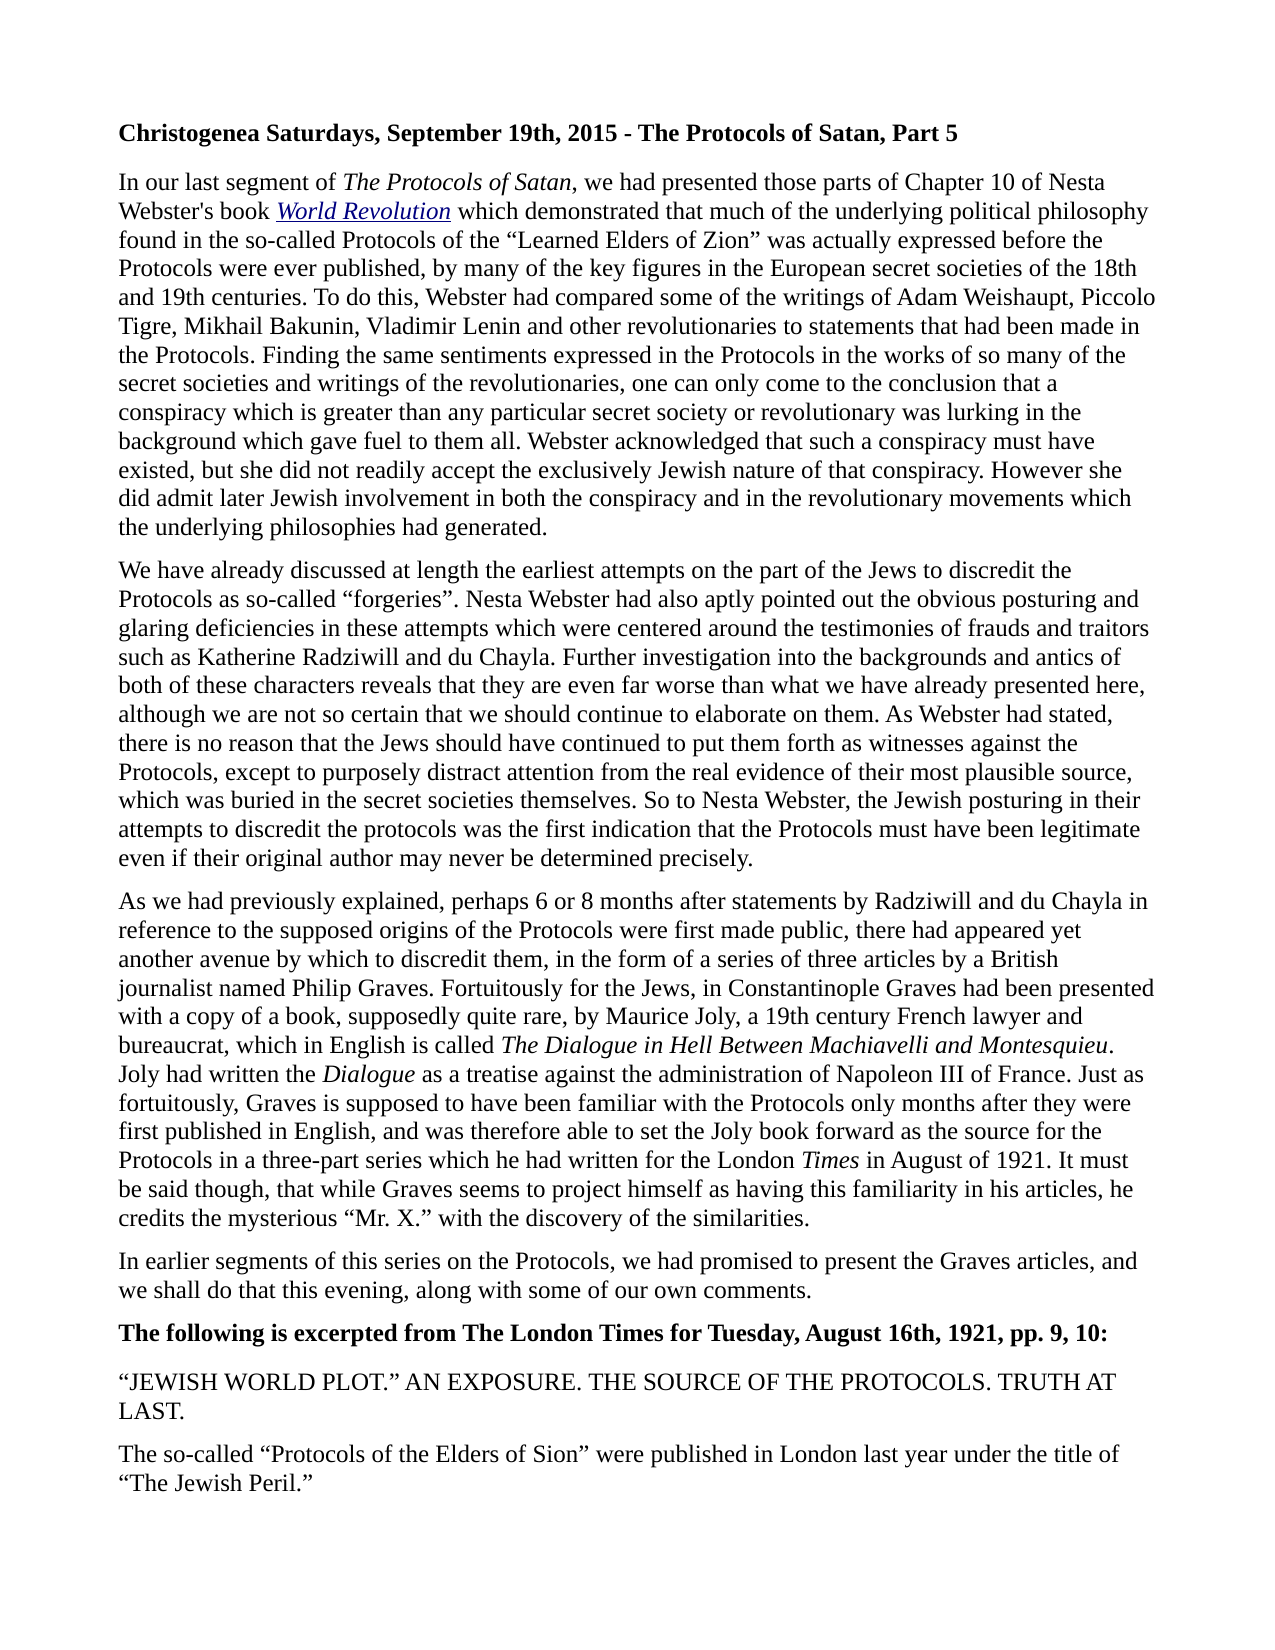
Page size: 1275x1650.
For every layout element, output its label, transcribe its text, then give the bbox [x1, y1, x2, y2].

text Christogenea Saturdays, September 19th, 2015 - The Protocols of Satan, Part 5 [118, 118, 1157, 147]
text The so-called “Protocols of the Elders of Sion” were published in London last year under the title of “The Jewish Peril.” [118, 1439, 1157, 1497]
text The following is excerpted from The London Times for Tuesday, August 16th, 1921, pp. 9, 10: [118, 1318, 1157, 1347]
text In our last segment of The Protocols of Satan, we had presented those parts of Chapter 10 of Nesta Webster's book World Revolution which demonstrated that much of the underlying political philosophy found in the so-called Protocols of the “Learned Elders of Zion” was actually expressed before the Protocols were ever published, by many of the key figures in the European secret societies of the 18th and 19th centuries. To do this, Webster had compared some of the writings of Adam Weishaupt, Piccolo Tigre, Mikhail Bakunin, Vladimir Lenin and other revolutionaries to statements that had been made in the Protocols. Finding the same sentiments expressed in the Protocols in the works of so many of the secret societies and writings of the revolutionaries, one can only come to the conclusion that a conspiracy which is greater than any particular secret society or revolutionary was lurking in the background which gave fuel to them all. Webster acknowledged that such a conspiracy must have existed, but she did not readily accept the exclusively Jewish nature of that conspiracy. However she did admit later Jewish involvement in both the conspiracy and in the revolutionary movements which the underlying philosophies had generated. [118, 167, 1157, 541]
text “JEWISH WORLD PLOT.” AN EXPOSURE. THE SOURCE OF THE PROTOCOLS. TRUTH AT LAST. [118, 1367, 1157, 1424]
text As we had previously explained, perhaps 6 or 8 months after statements by Radziwill and du Chayla in reference to the supposed origins of the Protocols were first made public, there had appeared yet another avenue by which to discredit them, in the form of a series of three articles by a British journalist named Philip Graves. Fortuitously for the Jews, in Constantinople Graves had been presented with a copy of a book, supposedly quite rare, by Maurice Joly, a 19th century French lawyer and bureaucrat, which in English is called The Dialogue in Hell Between Machiavelli and Montesquieu. Joly had written the Dialogue as a treatise against the administration of Napoleon III of France. Just as fortuitously, Graves is supposed to have been familiar with the Protocols only months after they were first published in English, and was therefore able to set the Joly book forward as the source for the Protocols in a three-part series which he had written for the London Times in August of 1921. It must be said though, that while Graves seems to project himself as having this familiarity in his articles, he credits the mysterious “Mr. X.” with the discovery of the similarities. [118, 886, 1157, 1231]
text In earlier segments of this series on the Protocols, we had promised to present the Graves articles, and we shall do that this evening, along with some of our own comments. [118, 1246, 1157, 1303]
text We have already discussed at length the earliest attempts on the part of the Jews to discredit the Protocols as so-called “forgeries”. Nesta Webster had also aptly pointed out the obvious posturing and glaring deficiencies in these attempts which were centered around the testimonies of frauds and traitors such as Katherine Radziwill and du Chayla. Further investigation into the backgrounds and antics of both of these characters reveals that they are even far worse than what we have already presented here, although we are not so certain that we should continue to elaborate on them. As Webster had stated, there is no reason that the Jews should have continued to put them forth as witnesses against the Protocols, except to purposely distract attention from the real evidence of their most plausible source, which was buried in the secret societies themselves. So to Nesta Webster, the Jewish posturing in their attempts to discredit the protocols was the first indication that the Protocols must have been legitimate even if their original author may never be determined precisely. [118, 556, 1157, 872]
